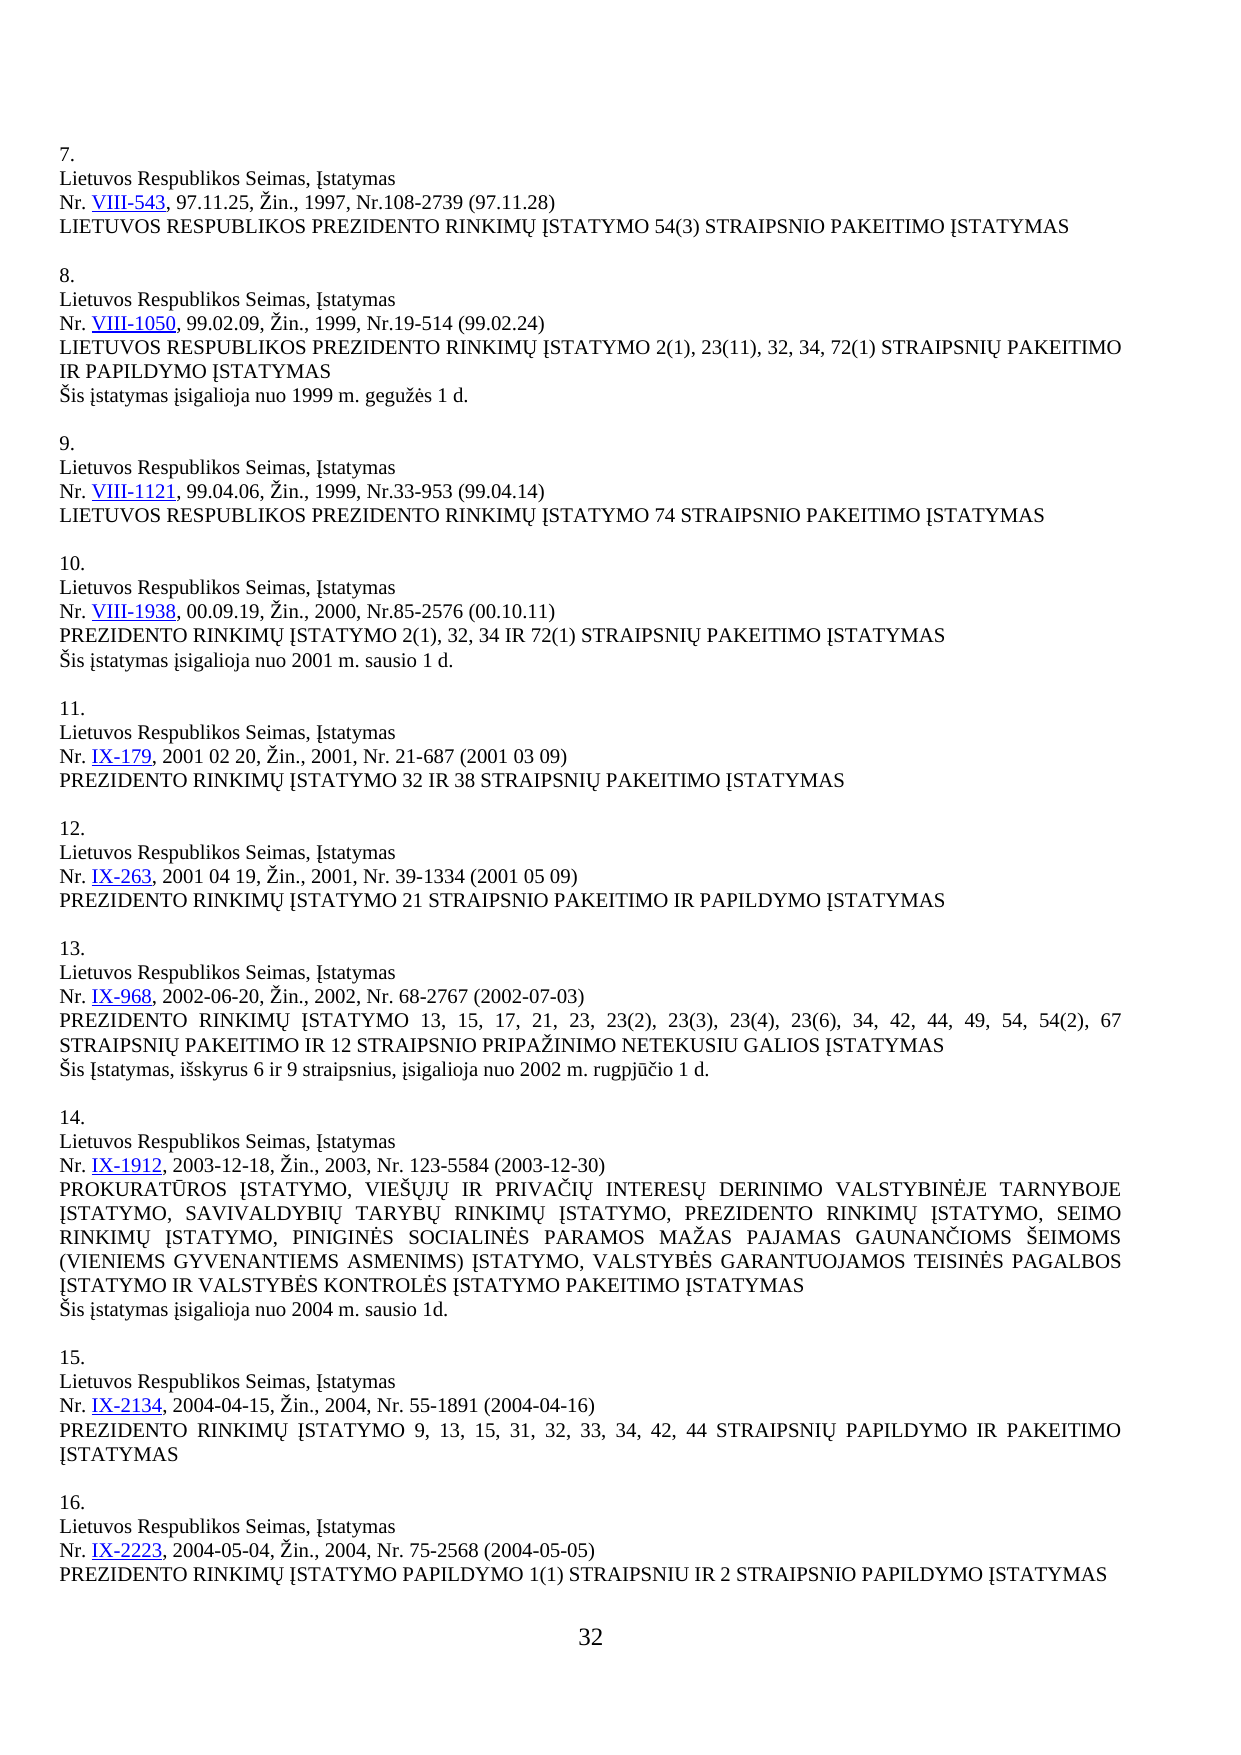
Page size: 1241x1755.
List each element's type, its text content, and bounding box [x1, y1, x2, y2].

text Lietuvos Respublikos Seimas, Įstatymas [59, 1369, 1122, 1393]
text 10. [59, 551, 1122, 575]
text Lietuvos Respublikos Seimas, Įstatymas [59, 840, 1122, 864]
text Nr. IX-263, 2001 04 19, Žin., 2001, Nr. 39-1334 (2001 05 09) [59, 864, 1122, 888]
text Šis Įstatymas, išskyrus 6 ir 9 straipsnius, įsigalioja nuo 2002 m. rugpjūčio 1 d. [59, 1057, 1122, 1081]
text 8. [59, 262, 1122, 287]
text Nr. IX-2223, 2004-05-04, Žin., 2004, Nr. 75-2568 (2004-05-05) [59, 1538, 1122, 1562]
text Lietuvos Respublikos Seimas, Įstatymas [59, 575, 1122, 599]
text Nr. VIII-1938, 00.09.19, Žin., 2000, Nr.85-2576 (00.10.11) [59, 599, 1122, 623]
text PREZIDENTO RINKIMŲ ĮSTATYMO 21 STRAIPSNIO PAKEITIMO IR PAPILDYMO ĮSTATYMAS [59, 888, 1122, 912]
text Nr. IX-1912, 2003-12-18, Žin., 2003, Nr. 123-5584 (2003-12-30) [59, 1153, 1122, 1177]
text Nr. IX-968, 2002-06-20, Žin., 2002, Nr. 68-2767 (2002-07-03) [59, 984, 1122, 1008]
text LIETUVOS RESPUBLIKOS PREZIDENTO RINKIMŲ ĮSTATYMO 54(3) STRAIPSNIO PAKEITIMO ĮSTATYMAS [59, 214, 1122, 238]
text PREZIDENTO RINKIMŲ ĮSTATYMO 13, 15, 17, 21, 23, 23(2), 23(3), 23(4), 23(6), 34, 42, 44, 49, 54, 54(2), 67 STRAIPSNIŲ PAKEITIMO IR 12 STRAIPSNIO PRIPAŽINIMO NETEKUSIU GALIOS ĮSTATYMAS [59, 1008, 1122, 1057]
text PREZIDENTO RINKIMŲ ĮSTATYMO 9, 13, 15, 31, 32, 33, 34, 42, 44 STRAIPSNIŲ PAPILDYMO IR PAKEITIMO ĮSTATYMAS [59, 1417, 1122, 1466]
text Lietuvos Respublikos Seimas, Įstatymas [59, 287, 1122, 311]
text Šis įstatymas įsigalioja nuo 1999 m. gegužės 1 d. [59, 383, 1122, 407]
text LIETUVOS RESPUBLIKOS PREZIDENTO RINKIMŲ ĮSTATYMO 74 STRAIPSNIO PAKEITIMO ĮSTATYMAS [59, 503, 1122, 527]
text PREZIDENTO RINKIMŲ ĮSTATYMO 2(1), 32, 34 IR 72(1) STRAIPSNIŲ PAKEITIMO ĮSTATYMAS [59, 623, 1122, 647]
text 11. [59, 696, 1122, 720]
text Nr. VIII-1121, 99.04.06, Žin., 1999, Nr.33-953 (99.04.14) [59, 479, 1122, 503]
text 12. [59, 816, 1122, 840]
text 13. [59, 936, 1122, 960]
text Nr. VIII-1050, 99.02.09, Žin., 1999, Nr.19-514 (99.02.24) [59, 311, 1122, 335]
text Nr. VIII-543, 97.11.25, Žin., 1997, Nr.108-2739 (97.11.28) [59, 190, 1122, 214]
text Lietuvos Respublikos Seimas, Įstatymas [59, 720, 1122, 744]
text PREZIDENTO RINKIMŲ ĮSTATYMO 32 IR 38 STRAIPSNIŲ PAKEITIMO ĮSTATYMAS [59, 768, 1122, 792]
text LIETUVOS RESPUBLIKOS PREZIDENTO RINKIMŲ ĮSTATYMO 2(1), 23(11), 32, 34, 72(1) STRAIPSNIŲ PAKEITIMO IR PAPILDYMO ĮSTATYMAS [59, 335, 1122, 383]
text Lietuvos Respublikos Seimas, Įstatymas [59, 166, 1122, 190]
text 16. [59, 1490, 1122, 1514]
text 9. [59, 431, 1122, 455]
text Lietuvos Respublikos Seimas, Įstatymas [59, 455, 1122, 479]
text PROKURATŪROS ĮSTATYMO, VIEŠŲJŲ IR PRIVAČIŲ INTERESŲ DERINIMO VALSTYBINĖJE TARNYBOJE ĮSTATYMO, SAVIVALDYBIŲ TARYBŲ RINKIMŲ ĮSTATYMO, PREZIDENTO RINKIMŲ ĮSTATYMO, SEIMO RINKIMŲ ĮSTATYMO, PINIGINĖS SOCIALINĖS PARAMOS MAŽAS PAJAMAS GAUNANČIOMS ŠEIMOMS (VIENIEMS GYVENANTIEMS ASMENIMS) ĮSTATYMO, VALSTYBĖS GARANTUOJAMOS TEISINĖS PAGALBOS ĮSTATYMO IR VALSTYBĖS KONTROLĖS ĮSTATYMO PAKEITIMO ĮSTATYMAS [59, 1177, 1122, 1297]
text Nr. IX-2134, 2004-04-15, Žin., 2004, Nr. 55-1891 (2004-04-16) [59, 1393, 1122, 1417]
text 14. [59, 1105, 1122, 1129]
text Lietuvos Respublikos Seimas, Įstatymas [59, 1129, 1122, 1153]
text 7. [59, 142, 1122, 166]
text Šis įstatymas įsigalioja nuo 2001 m. sausio 1 d. [59, 647, 1122, 672]
text Šis įstatymas įsigalioja nuo 2004 m. sausio 1d. [59, 1297, 1122, 1321]
text PREZIDENTO RINKIMŲ ĮSTATYMO PAPILDYMO 1(1) STRAIPSNIU IR 2 STRAIPSNIO PAPILDYMO ĮSTATYMAS [59, 1562, 1122, 1586]
text Nr. IX-179, 2001 02 20, Žin., 2001, Nr. 21-687 (2001 03 09) [59, 744, 1122, 768]
text Lietuvos Respublikos Seimas, Įstatymas [59, 960, 1122, 984]
text 15. [59, 1345, 1122, 1369]
text Lietuvos Respublikos Seimas, Įstatymas [59, 1514, 1122, 1538]
